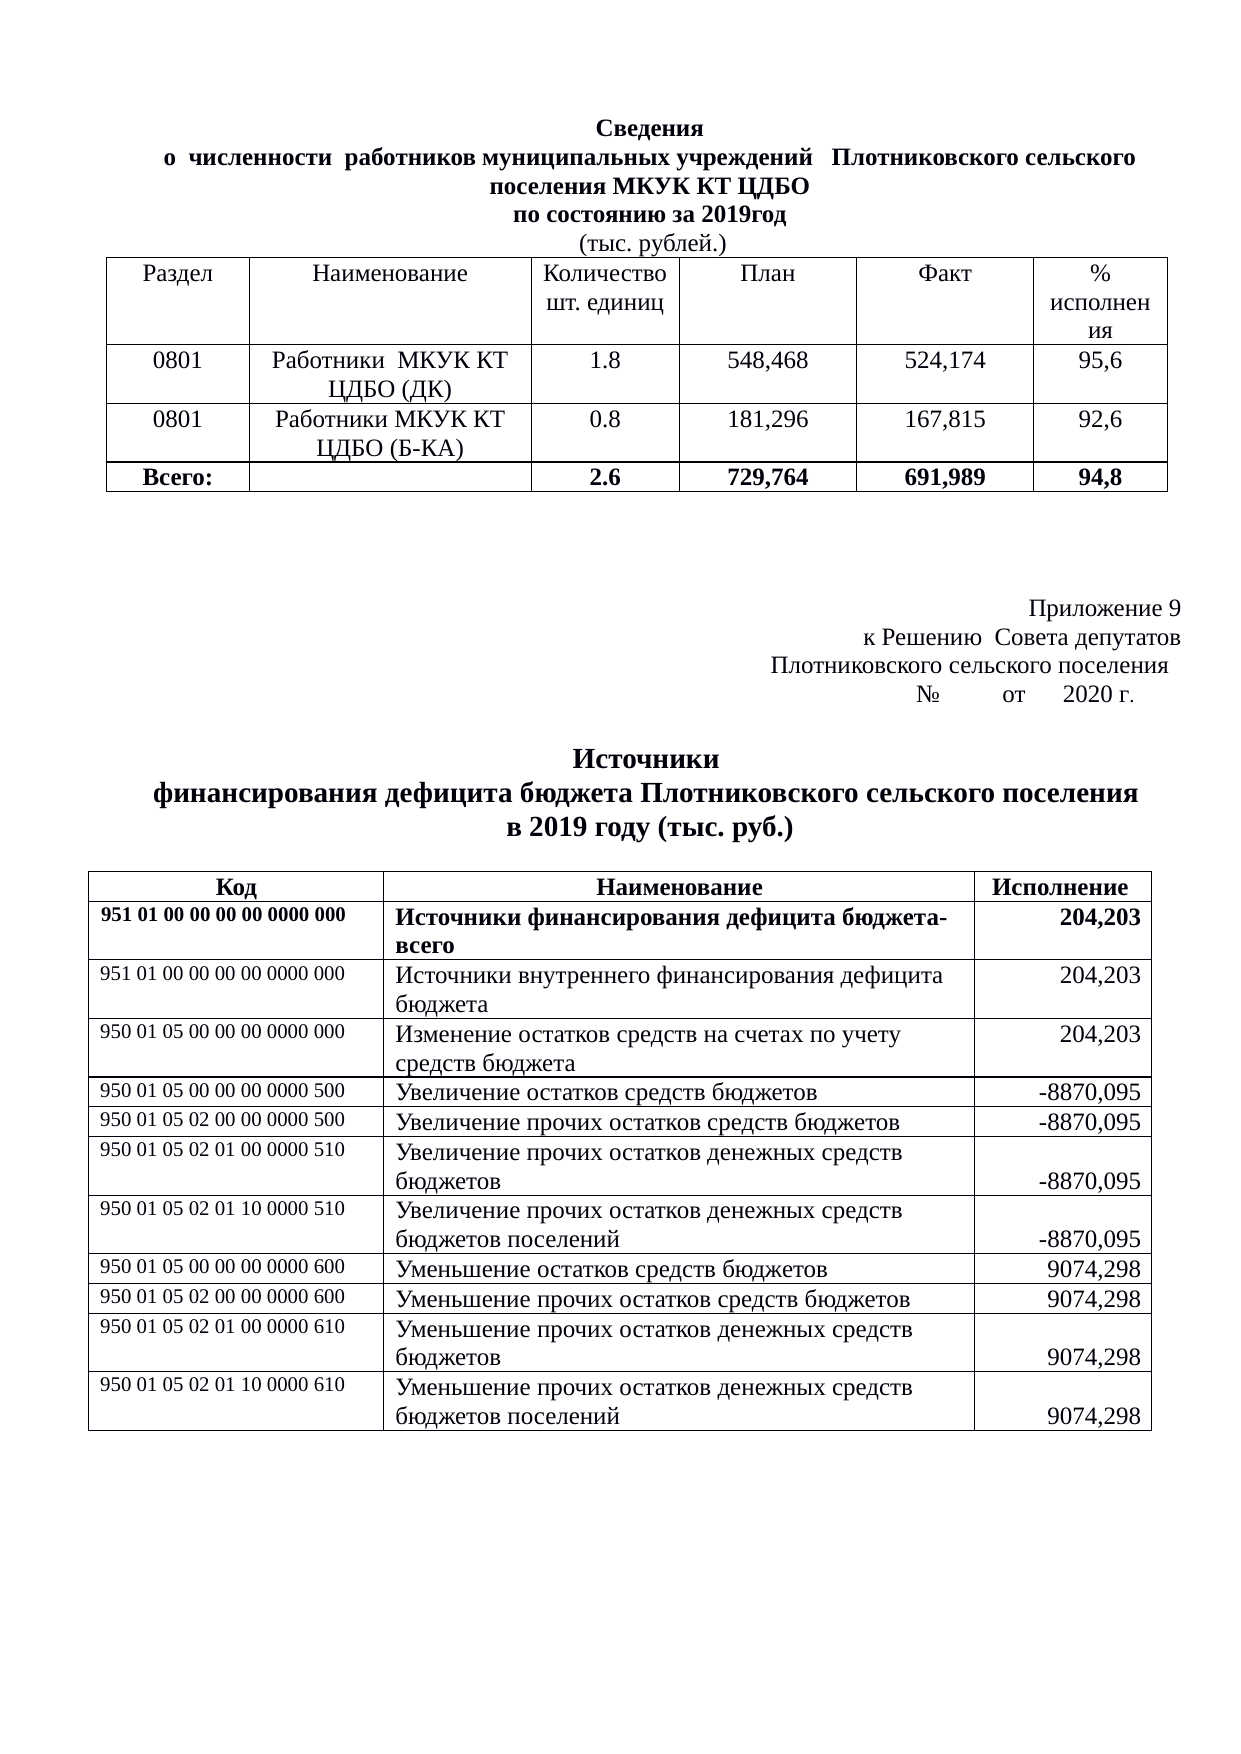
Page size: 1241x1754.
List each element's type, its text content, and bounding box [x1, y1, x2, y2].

table_cell -8870,095 [975, 1078, 1151, 1106]
table_cell -8870,095 [975, 1196, 1151, 1253]
table_cell 950 01 05 00 00 00 0000 500 [89, 1078, 383, 1106]
table_cell 181,296 [680, 404, 856, 461]
table_header Раздел [107, 258, 249, 344]
table_cell 0,8 [532, 404, 679, 461]
table_cell [250, 463, 531, 491]
table_cell Уменьшение прочих остатков средств бюджетов [384, 1284, 974, 1313]
table_cell Увеличение остатков средств бюджетов [384, 1078, 974, 1106]
table_cell 9074,298 [975, 1284, 1151, 1313]
table_cell 204,203 [975, 960, 1151, 1018]
table_cell 524,174 [857, 345, 1033, 403]
table_cell 0801 [107, 345, 249, 403]
table_cell 167,815 [857, 404, 1033, 461]
table_cell 729,764 [680, 463, 856, 491]
text (тыс. рублей.) [118, 228, 1181, 257]
table_header % исполнения [1034, 258, 1167, 344]
table_cell Изменение остатков средств на счетах по учету средств бюджета [384, 1019, 974, 1076]
table_cell 950 01 05 02 01 00 0000 610 [89, 1314, 383, 1371]
table_cell Уменьшение остатков средств бюджетов [384, 1254, 974, 1283]
text в 2019 году (тыс. руб.) [118, 809, 1181, 842]
table_cell 691,989 [857, 463, 1033, 491]
table_cell Увеличение прочих остатков денежных средств бюджетов поселений [384, 1196, 974, 1253]
table_cell Уменьшение прочих остатков денежных средств бюджетов поселений [384, 1372, 974, 1430]
text Плотниковского сельского поселения [118, 651, 1181, 679]
text № от 2020 г. [118, 679, 1181, 708]
table_cell Всего: [107, 463, 249, 491]
table_cell 548,468 [680, 345, 856, 403]
table_cell Увеличение прочих остатков денежных средств бюджетов [384, 1137, 974, 1194]
table_cell 950 01 05 00 00 00 0000 600 [89, 1254, 383, 1283]
table_cell Работники МКУК КТ ЦДБО (Б-КА) [250, 404, 531, 461]
table_cell 951 01 00 00 00 00 0000 000 [89, 902, 383, 959]
table_cell 950 01 05 02 01 00 0000 510 [89, 1137, 383, 1194]
table_cell Работники МКУК КТ ЦДБО (ДК) [250, 345, 531, 403]
table_cell 950 01 05 02 01 10 0000 510 [89, 1196, 383, 1253]
text Источники [118, 742, 1181, 775]
text Приложение 9 [118, 593, 1181, 622]
table_cell 204,203 [975, 1019, 1151, 1076]
table_cell 95,6 [1034, 345, 1167, 403]
table_cell 1,8 [532, 345, 679, 403]
table_header Наименование [250, 258, 531, 344]
table_cell 950 01 05 02 01 10 0000 610 [89, 1372, 383, 1430]
text к Решению Совета депутатов [118, 622, 1181, 651]
text финансирования дефицита бюджета Плотниковского сельского поселения [118, 775, 1181, 809]
table_cell Уменьшение прочих остатков денежных средств бюджетов [384, 1314, 974, 1371]
table_cell 0801 [107, 404, 249, 461]
table_cell 951 01 00 00 00 00 0000 000 [89, 960, 383, 1018]
table_cell Источники внутреннего финансирования дефицита бюджета [384, 960, 974, 1018]
table_header Исполнение [975, 872, 1151, 901]
table_cell 950 01 05 02 00 00 0000 500 [89, 1107, 383, 1136]
text Сведения [118, 113, 1181, 142]
text по состоянию за 2019год [118, 199, 1181, 228]
table_header План [680, 258, 856, 344]
table_cell 94,8 [1034, 463, 1167, 491]
table_cell 9074,298 [975, 1254, 1151, 1283]
table_header Факт [857, 258, 1033, 344]
table_cell -8870,095 [975, 1107, 1151, 1136]
table_cell -8870,095 [975, 1137, 1151, 1194]
table_cell Источники финансирования дефицита бюджета-всего [384, 902, 974, 959]
table_cell 950 01 05 02 00 00 0000 600 [89, 1284, 383, 1313]
text о численности работников муниципальных учреждений Плотниковского сельского поселения МКУК КТ ЦДБО [118, 142, 1181, 199]
table_header Наименование [384, 872, 974, 901]
table_cell 204,203 [975, 902, 1151, 959]
table_header Код [89, 872, 383, 901]
table_header Количество шт. единиц [532, 258, 679, 344]
table_cell 2,6 [532, 463, 679, 491]
table_cell 92,6 [1034, 404, 1167, 461]
table_cell 950 01 05 00 00 00 0000 000 [89, 1019, 383, 1076]
table_cell 9074,298 [975, 1372, 1151, 1430]
table_cell Увеличение прочих остатков средств бюджетов [384, 1107, 974, 1136]
table_cell 9074,298 [975, 1314, 1151, 1371]
